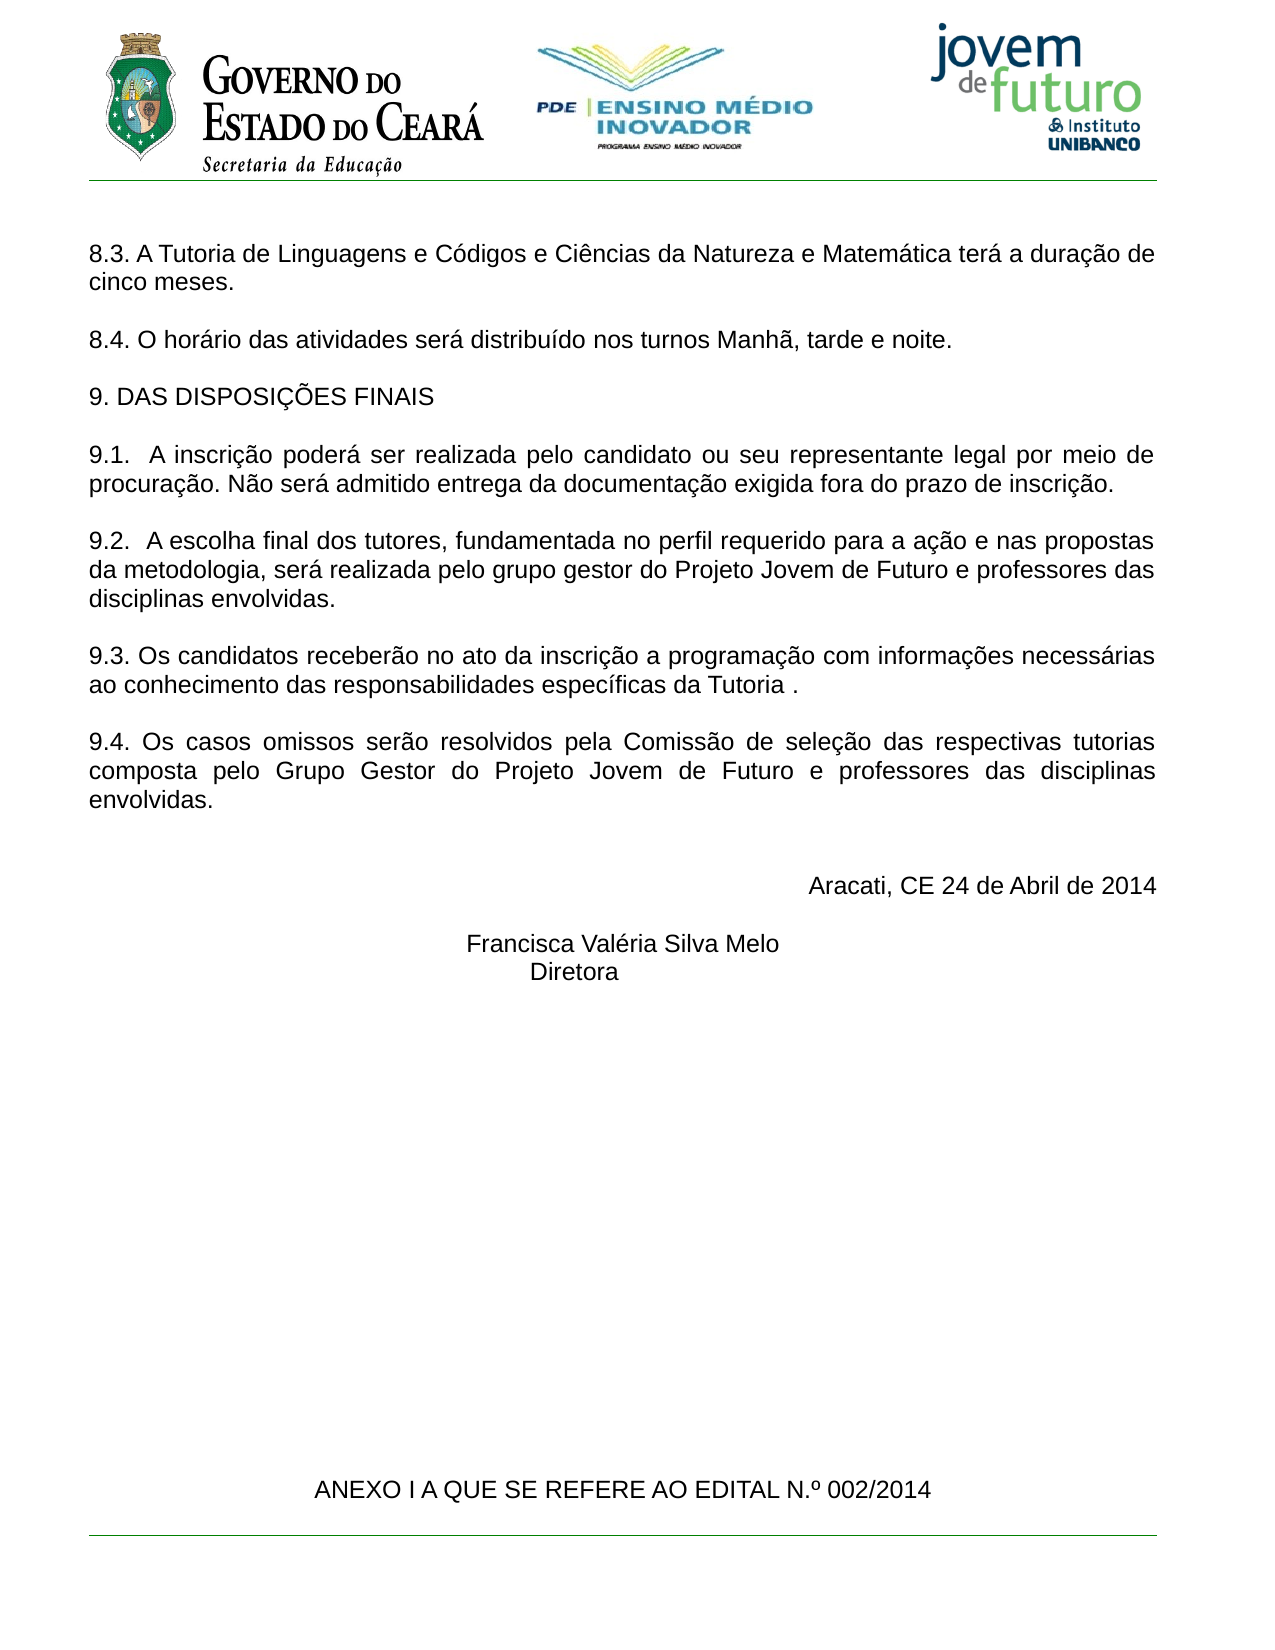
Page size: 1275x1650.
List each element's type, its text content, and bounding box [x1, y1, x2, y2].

text 8.4. O horário das atividades será distribuído nos turnos Manhã, tarde e noite. [89, 325, 1157, 354]
text Aracati, CE 24 de Abril de 2014 [89, 871, 1157, 900]
text 9.4. Os casos omissos serão resolvidos pela Comissão de seleção das respectivas tutorias composta pelo Grupo Gestor do Projeto Jovem de Futuro e professores das disciplinas envolvidas. [89, 727, 1157, 814]
picture [904, 17, 1158, 178]
text 9.3. Os candidatos receberão no ato da inscrição a programação com informações necessárias ao conhecimento das responsabilidades específicas da Tutoria . [89, 641, 1157, 699]
picture [535, 19, 815, 173]
text Francisca Valéria Silva Melo [89, 929, 1157, 957]
text 9.1. A inscrição poderá ser realizada pelo candidato ou seu representante legal por meio de procuração. Não será admitido entrega da documentação exigida fora do prazo de inscrição. [89, 440, 1157, 497]
picture [105, 33, 484, 177]
text 8.3. A Tutoria de Linguagens e Códigos e Ciências da Natureza e Matemática terá a duração de cinco meses. [89, 239, 1157, 296]
text 9.2. A escolha final dos tutores, fundamentada no perfil requerido para a ação e nas propostas da metodologia, será realizada pelo grupo gestor do Projeto Jovem de Futuro e professores das disciplinas envolvidas. [89, 526, 1157, 612]
text 9. DAS DISPOSIÇÕES FINAIS [89, 382, 1157, 411]
text Diretora [89, 957, 1157, 986]
text ANEXO I A QUE SE REFERE AO EDITAL N.º 002/2014 [89, 1475, 1157, 1504]
